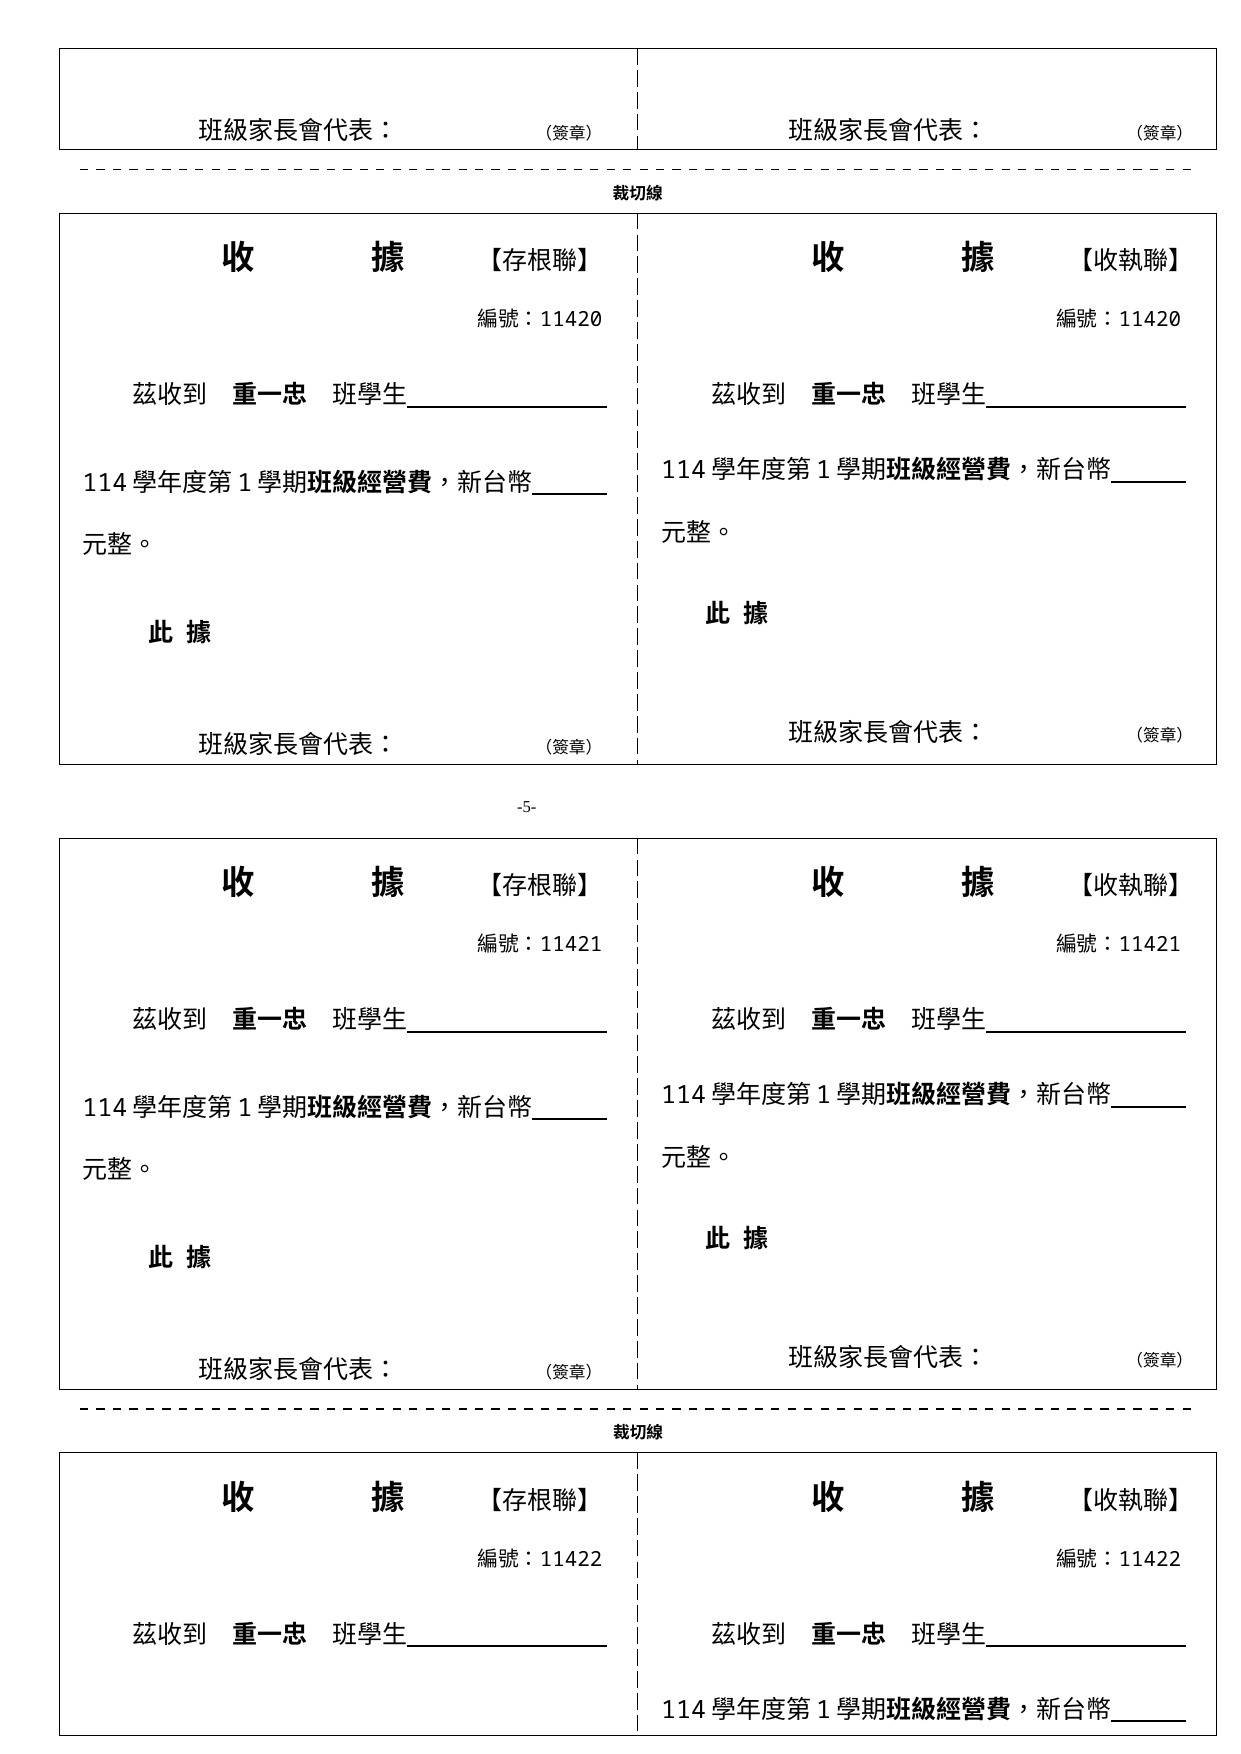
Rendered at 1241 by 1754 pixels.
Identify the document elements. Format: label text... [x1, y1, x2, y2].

table_cell 收 據 【收執聯】 編號：11420 茲收到 重一忠 班學生 114學年度第1學期班級經營費，新台幣 元整。 此 據 班級家長會代表： （簽章） [638, 214, 1216, 764]
table_cell 班級家長會代表： （簽章） [60, 49, 638, 149]
table_cell 裁切線 [59, 1390, 1216, 1452]
table_header 收 據 【存根聯】 編號：11421 茲收到 重一忠 班學生 114學年度第1學期班級經營費，新台幣 元整。 此 據 班級家長會代表： （簽章） [60, 839, 638, 1389]
text -5- [517, 765, 1211, 827]
table_cell 裁切線 [59, 150, 1216, 213]
table_cell 收 據 【存根聯】 編號：11422 茲收到 重一忠 班學生 [60, 1453, 638, 1734]
table_cell 班級家長會代表： （簽章） [638, 49, 1216, 149]
table_header 收 據 【收執聯】 編號：11421 茲收到 重一忠 班學生 114學年度第1學期班級經營費，新台幣 元整。 此 據 班級家長會代表： （簽章） [638, 839, 1216, 1389]
table_cell 收 據 【收執聯】 編號：11422 茲收到 重一忠 班學生 114學年度第1學期班級經營費，新台幣 [638, 1453, 1216, 1734]
table_cell 收 據 【存根聯】 編號：11420 茲收到 重一忠 班學生 114學年度第1學期班級經營費，新台幣 元整。 此 據 班級家長會代表： （簽章） [60, 214, 638, 764]
